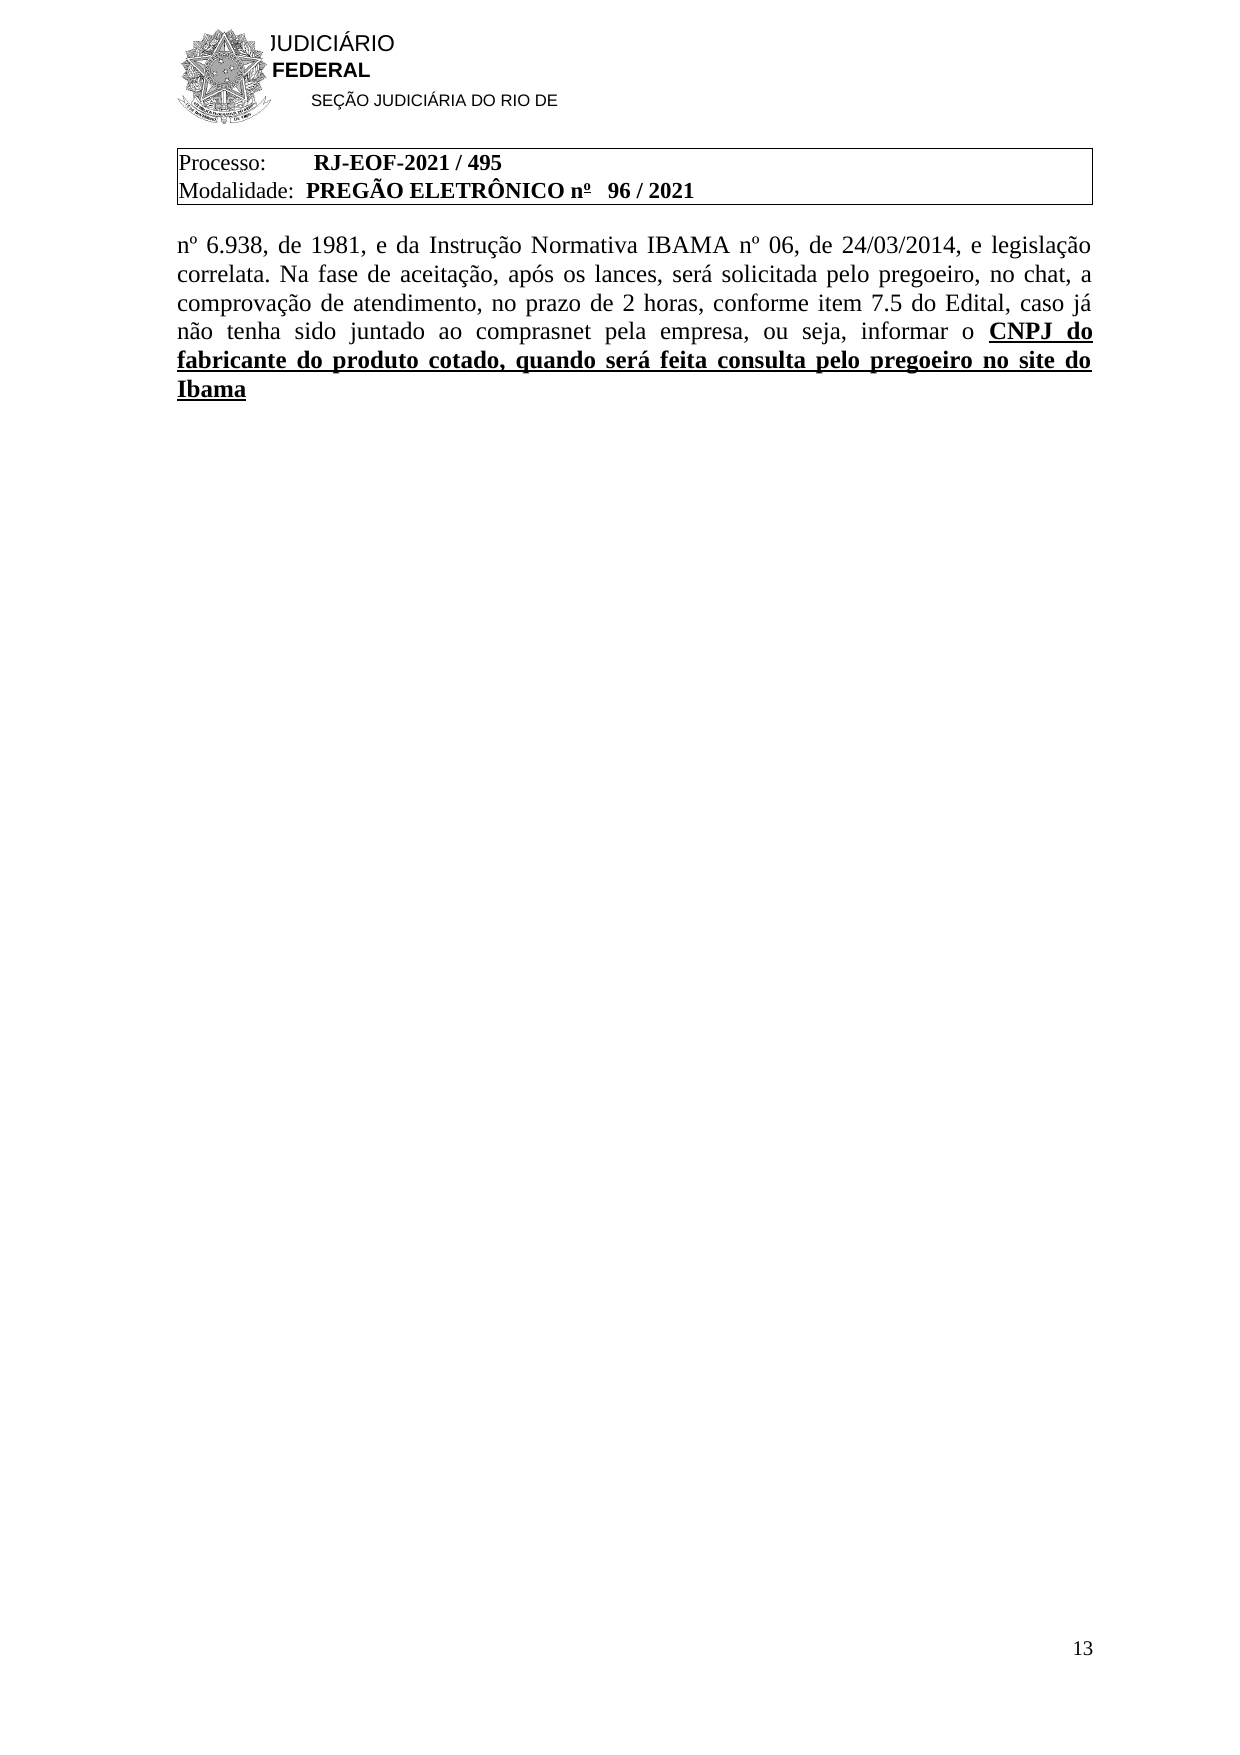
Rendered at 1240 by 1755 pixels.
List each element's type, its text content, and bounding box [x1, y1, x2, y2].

text nº 6.938, de 1981, e da Instrução Normativa IBAMA nº 06, de 24/03/2014, e legislação correlata. Na fase de aceitação, após os lances, será solicitada pelo pregoeiro, no chat, a comprovação de atendimento, no prazo de 2 horas, conforme item 7.5 do Edital, caso já não tenha sido juntado ao comprasnet pela empresa, ou seja, informar o CNPJ do fabricante do produto cotado, quando será feita consulta pelo pregoeiro no site do Ibama [177, 230, 1093, 403]
